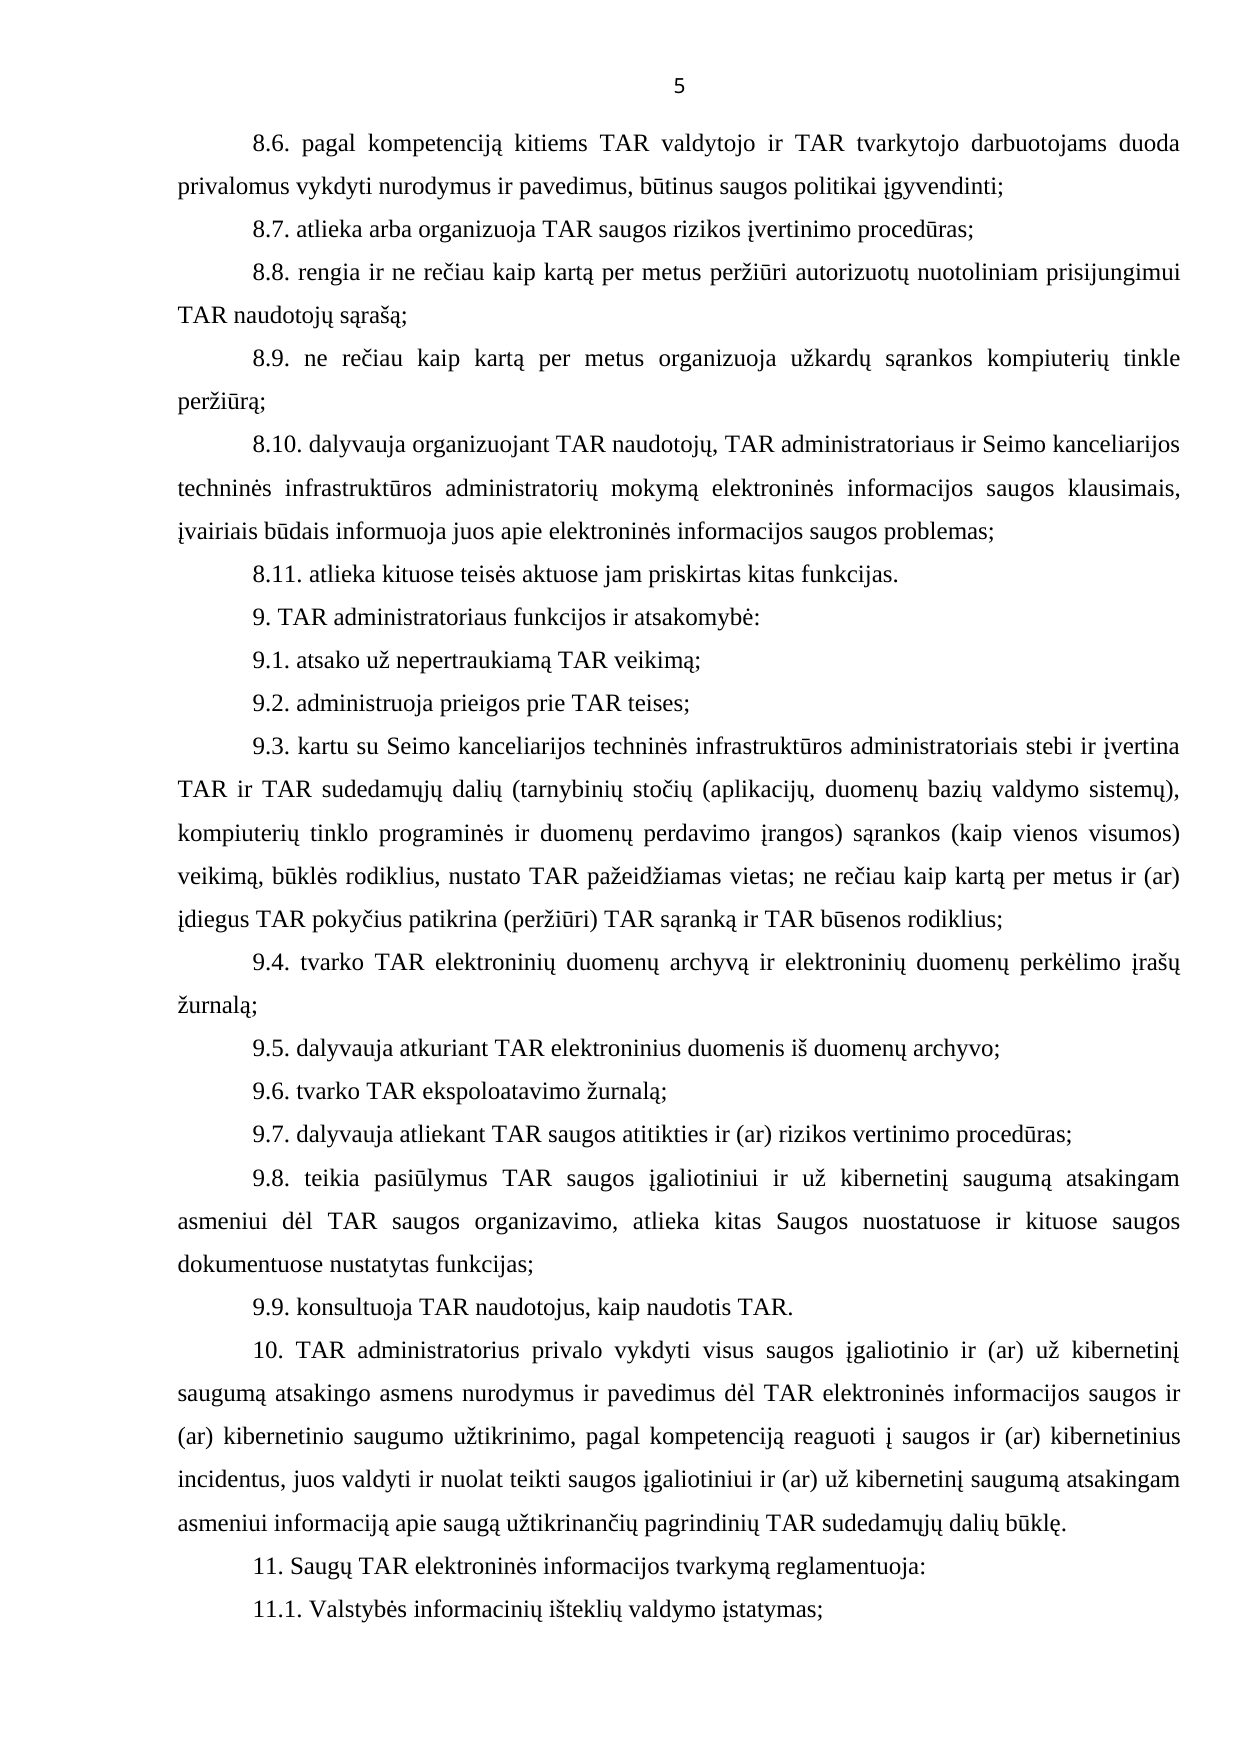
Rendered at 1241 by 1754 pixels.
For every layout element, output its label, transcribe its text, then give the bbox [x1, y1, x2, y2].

text 10. TAR administratorius privalo vykdyti visus saugos įgaliotinio ir (ar) už kibernetinį saugumą atsakingo asmens nurodymus ir pavedimus dėl TAR elektroninės informacijos saugos ir (ar) kibernetinio saugumo užtikrinimo, pagal kompetenciją reaguoti į saugos ir (ar) kibernetinius incidentus, juos valdyti ir nuolat teikti saugos įgaliotiniui ir (ar) už kibernetinį saugumą atsakingam asmeniui informaciją apie saugą užtikrinančių pagrindinių TAR sudedamųjų dalių būklę. [177, 1335, 1181, 1536]
text 9.6. tvarko TAR ekspoloatavimo žurnalą; [177, 1076, 1181, 1105]
text 9.1. atsako už nepertraukiamą TAR veikimą; [177, 645, 1181, 674]
text 11. Saugų TAR elektroninės informacijos tvarkymą reglamentuoja: [177, 1551, 1181, 1579]
text 9.4. tvarko TAR elektroninių duomenų archyvą ir elektroninių duomenų perkėlimo įrašų žurnalą; [177, 947, 1181, 1019]
text 8.7. atlieka arba organizuoja TAR saugos rizikos įvertinimo procedūras; [177, 214, 1181, 243]
text 9.2. administruoja prieigos prie TAR teises; [177, 688, 1181, 717]
text 9.8. teikia pasiūlymus TAR saugos įgaliotiniui ir už kibernetinį saugumą atsakingam asmeniui dėl TAR saugos organizavimo, atlieka kitas Saugos nuostatuose ir kituose saugos dokumentuose nustatytas funkcijas; [177, 1163, 1181, 1278]
text 8.8. rengia ir ne rečiau kaip kartą per metus peržiūri autorizuotų nuotoliniam prisijungimui TAR naudotojų sąrašą; [177, 257, 1181, 329]
text 9.9. konsultuoja TAR naudotojus, kaip naudotis TAR. [177, 1292, 1181, 1321]
text 11.1. Valstybės informacinių išteklių valdymo įstatymas; [177, 1594, 1181, 1623]
text 9.5. dalyvauja atkuriant TAR elektroninius duomenis iš duomenų archyvo; [177, 1033, 1181, 1062]
text 9.3. kartu su Seimo kanceliarijos techninės infrastruktūros administratoriais stebi ir įvertina TAR ir TAR sudedamųjų dalių (tarnybinių stočių (aplikacijų, duomenų bazių valdymo sistemų), kompiuterių tinklo programinės ir duomenų perdavimo įrangos) sąrankos (kaip vienos visumos) veikimą, būklės rodiklius, nustato TAR pažeidžiamas vietas; ne rečiau kaip kartą per metus ir (ar) įdiegus TAR pokyčius patikrina (peržiūri) TAR sąranką ir TAR būsenos rodiklius; [177, 731, 1181, 933]
text 8.9. ne rečiau kaip kartą per metus organizuoja užkardų sąrankos kompiuterių tinkle peržiūrą; [177, 343, 1181, 415]
text 8.10. dalyvauja organizuojant TAR naudotojų, TAR administratoriaus ir Seimo kanceliarijos techninės infrastruktūros administratorių mokymą elektroninės informacijos saugos klausimais, įvairiais būdais informuoja juos apie elektroninės informacijos saugos problemas; [177, 429, 1181, 544]
text 9.7. dalyvauja atliekant TAR saugos atitikties ir (ar) rizikos vertinimo procedūras; [177, 1119, 1181, 1148]
text 8.6. pagal kompetenciją kitiems TAR valdytojo ir TAR tvarkytojo darbuotojams duoda privalomus vykdyti nurodymus ir pavedimus, būtinus saugos politikai įgyvendinti; [177, 128, 1181, 199]
text 9. TAR administratoriaus funkcijos ir atsakomybė: [177, 602, 1181, 631]
text 8.11. atlieka kituose teisės aktuose jam priskirtas kitas funkcijas. [177, 559, 1181, 588]
